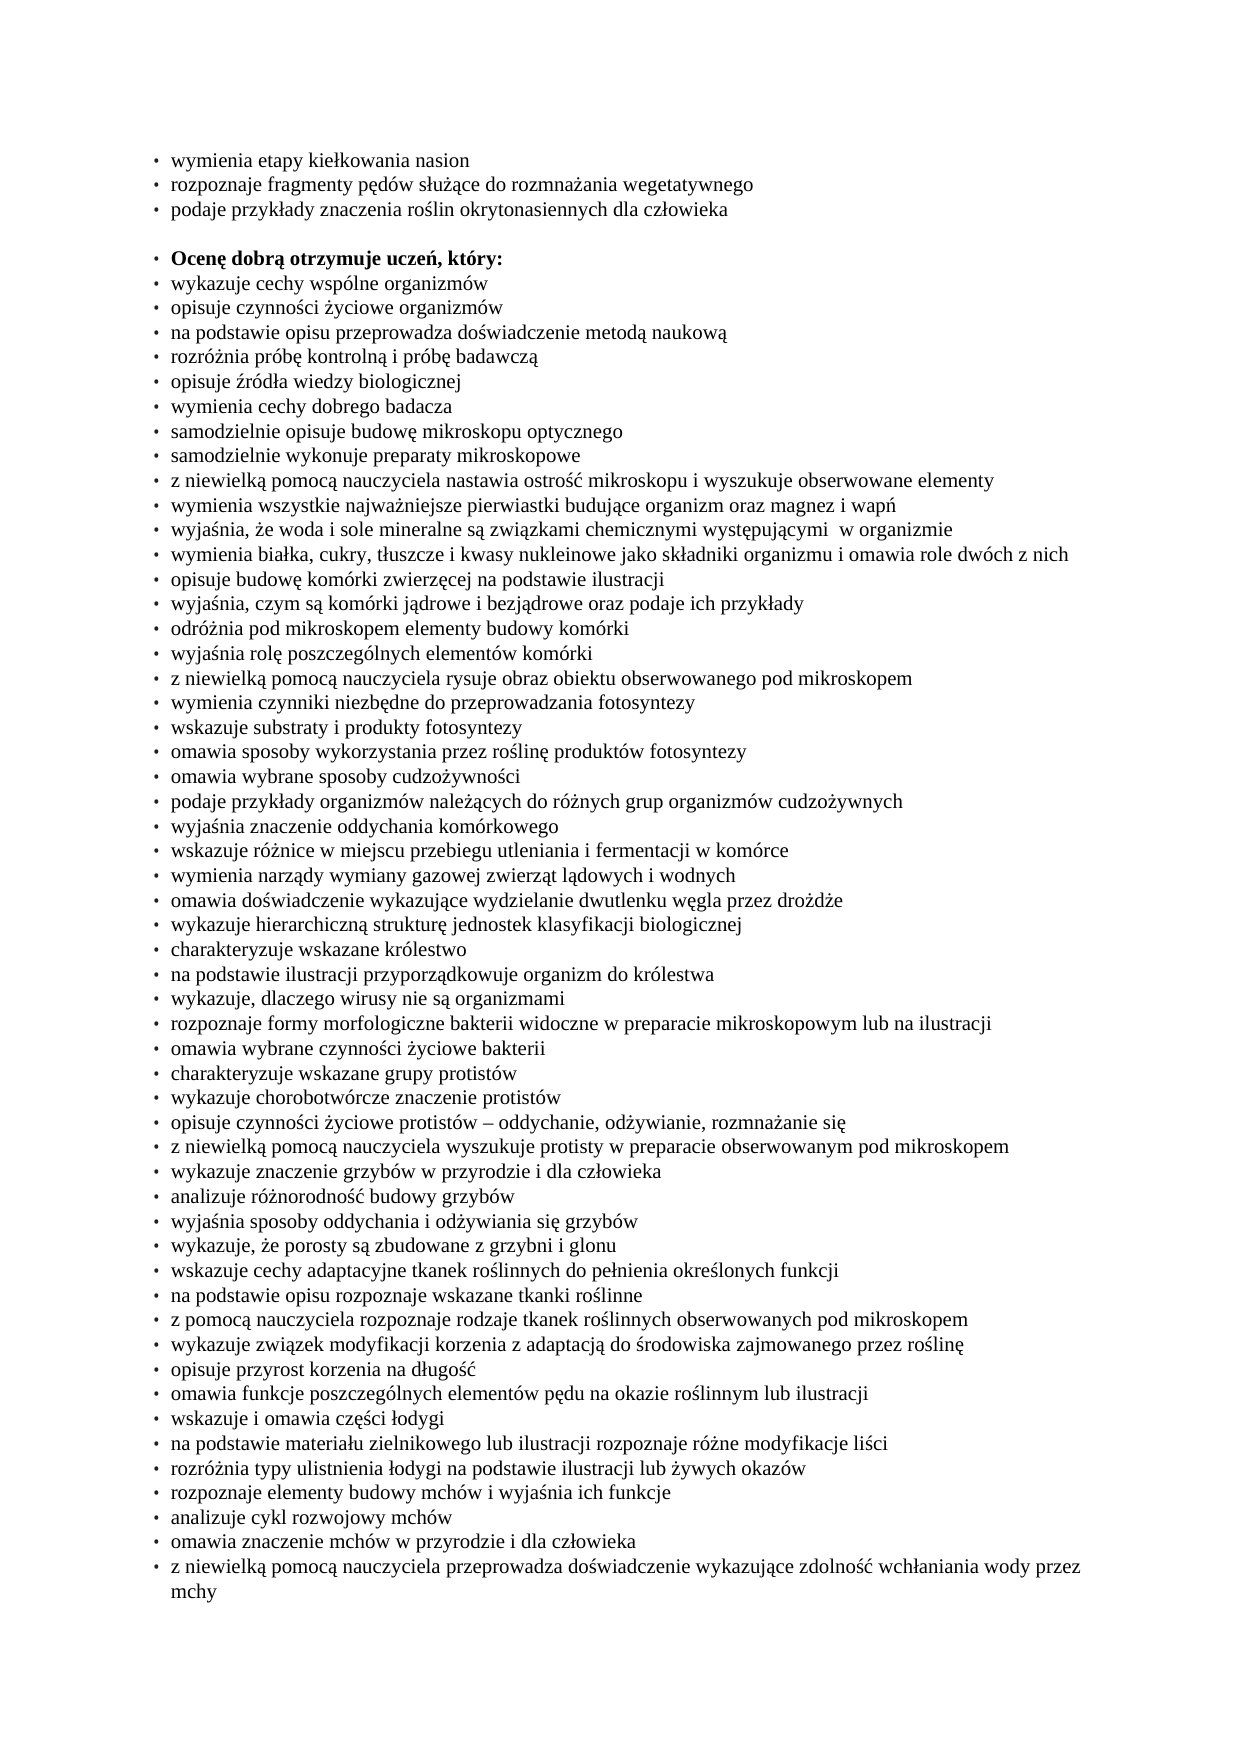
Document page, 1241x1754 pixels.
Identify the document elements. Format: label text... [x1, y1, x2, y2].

list wykazuje hierarchiczną strukturę jednostek klasyfikacji biologicznej [153, 912, 1093, 937]
list omawia sposoby wykorzystania przez roślinę produktów fotosyntezy [153, 739, 1093, 764]
list analizuje cykl rozwojowy mchów [153, 1505, 1093, 1529]
list wyjaśnia sposoby oddychania i odżywiania się grzybów [153, 1208, 1093, 1233]
list wykazuje cechy wspólne organizmów [153, 270, 1093, 295]
list samodzielnie opisuje budowę mikroskopu optycznego [153, 418, 1093, 443]
list na podstawie materiału zielnikowego lub ilustracji rozpoznaje różne modyfikacje liści [153, 1431, 1093, 1455]
list na podstawie ilustracji przyporządkowuje organizm do królestwa [153, 962, 1093, 986]
list opisuje czynności życiowe protistów – oddychanie, odżywianie, rozmnażanie się [153, 1110, 1093, 1134]
list wymienia czynniki niezbędne do przeprowadzania fotosyntezy [153, 690, 1093, 715]
list rozróżnia typy ulistnienia łodygi na podstawie ilustracji lub żywych okazów [153, 1455, 1093, 1480]
list samodzielnie wykonuje preparaty mikroskopowe [153, 443, 1093, 468]
list wymienia białka, cukry, tłuszcze i kwasy nukleinowe jako składniki organizmu i omawia role dwóch z nich [153, 542, 1093, 567]
list na podstawie opisu przeprowadza doświadczenie metodą naukową [153, 320, 1093, 344]
list podaje przykłady znaczenia roślin okrytonasiennych dla człowieka [153, 197, 1093, 222]
list opisuje czynności życiowe organizmów [153, 295, 1093, 320]
list omawia funkcje poszczególnych elementów pędu na okazie roślinnym lub ilustracji [153, 1381, 1093, 1406]
list rozpoznaje elementy budowy mchów i wyjaśnia ich funkcje [153, 1480, 1093, 1505]
list z niewielką pomocą nauczyciela przeprowadza doświadczenie wykazujące zdolność wchłaniania wody przez mchy [153, 1554, 1093, 1603]
list wykazuje, że porosty są zbudowane z grzybni i glonu [153, 1233, 1093, 1258]
list omawia wybrane sposoby cudzożywności [153, 764, 1093, 789]
list z niewielką pomocą nauczyciela rysuje obraz obiektu obserwowanego pod mikroskopem [153, 665, 1093, 690]
list wskazuje i omawia części łodygi [153, 1406, 1093, 1431]
list wyjaśnia znaczenie oddychania komórkowego [153, 813, 1093, 838]
list analizuje różnorodność budowy grzybów [153, 1184, 1093, 1208]
list omawia znaczenie mchów w przyrodzie i dla człowieka [153, 1529, 1093, 1554]
list omawia doświadczenie wykazujące wydzielanie dwutlenku węgla przez drożdże [153, 888, 1093, 912]
list wskazuje substraty i produkty fotosyntezy [153, 715, 1093, 739]
list wymienia wszystkie najważniejsze pierwiastki budujące organizm oraz magnez i wapń [153, 493, 1093, 517]
list wymienia narządy wymiany gazowej zwierząt lądowych i wodnych [153, 863, 1093, 888]
list wyjaśnia rolę poszczególnych elementów komórki [153, 641, 1093, 665]
list wskazuje cechy adaptacyjne tkanek roślinnych do pełnienia określonych funkcji [153, 1258, 1093, 1283]
list opisuje przyrost korzenia na długość [153, 1357, 1093, 1381]
list wykazuje związek modyfikacji korzenia z adaptacją do środowiska zajmowanego przez roślinę [153, 1332, 1093, 1357]
list charakteryzuje wskazane królestwo [153, 937, 1093, 962]
list podaje przykłady organizmów należących do różnych grup organizmów cudzożywnych [153, 789, 1093, 813]
list rozpoznaje formy morfologiczne bakterii widoczne w preparacie mikroskopowym lub na ilustracji [153, 1011, 1093, 1036]
list wykazuje, dlaczego wirusy nie są organizmami [153, 986, 1093, 1011]
list na podstawie opisu rozpoznaje wskazane tkanki roślinne [153, 1283, 1093, 1307]
list opisuje budowę komórki zwierzęcej na podstawie ilustracji [153, 567, 1093, 591]
list wskazuje różnice w miejscu przebiegu utleniania i fermentacji w komórce [153, 838, 1093, 863]
list wykazuje chorobotwórcze znaczenie protistów [153, 1085, 1093, 1110]
list opisuje źródła wiedzy biologicznej [153, 369, 1093, 394]
list odróżnia pod mikroskopem elementy budowy komórki [153, 616, 1093, 641]
list rozpoznaje fragmenty pędów służące do rozmnażania wegetatywnego [153, 172, 1093, 197]
list charakteryzuje wskazane grupy protistów [153, 1060, 1093, 1085]
list rozróżnia próbę kontrolną i próbę badawczą [153, 344, 1093, 369]
list wyjaśnia, że woda i sole mineralne są związkami chemicznymi występującymi w organizmie [153, 517, 1093, 542]
list Ocenę dobrą otrzymuje uczeń, który: [153, 246, 1093, 270]
list wyjaśnia, czym są komórki jądrowe i bezjądrowe oraz podaje ich przykłady [153, 591, 1093, 616]
list wymienia etapy kiełkowania nasion [153, 148, 1093, 172]
list wykazuje znaczenie grzybów w przyrodzie i dla człowieka [153, 1159, 1093, 1184]
list z pomocą nauczyciela rozpoznaje rodzaje tkanek roślinnych obserwowanych pod mikroskopem [153, 1307, 1093, 1332]
list z niewielką pomocą nauczyciela wyszukuje protisty w preparacie obserwowanym pod mikroskopem [153, 1134, 1093, 1159]
list z niewielką pomocą nauczyciela nastawia ostrość mikroskopu i wyszukuje obserwowane elementy [153, 468, 1093, 493]
list omawia wybrane czynności życiowe bakterii [153, 1036, 1093, 1060]
list wymienia cechy dobrego badacza [153, 394, 1093, 418]
